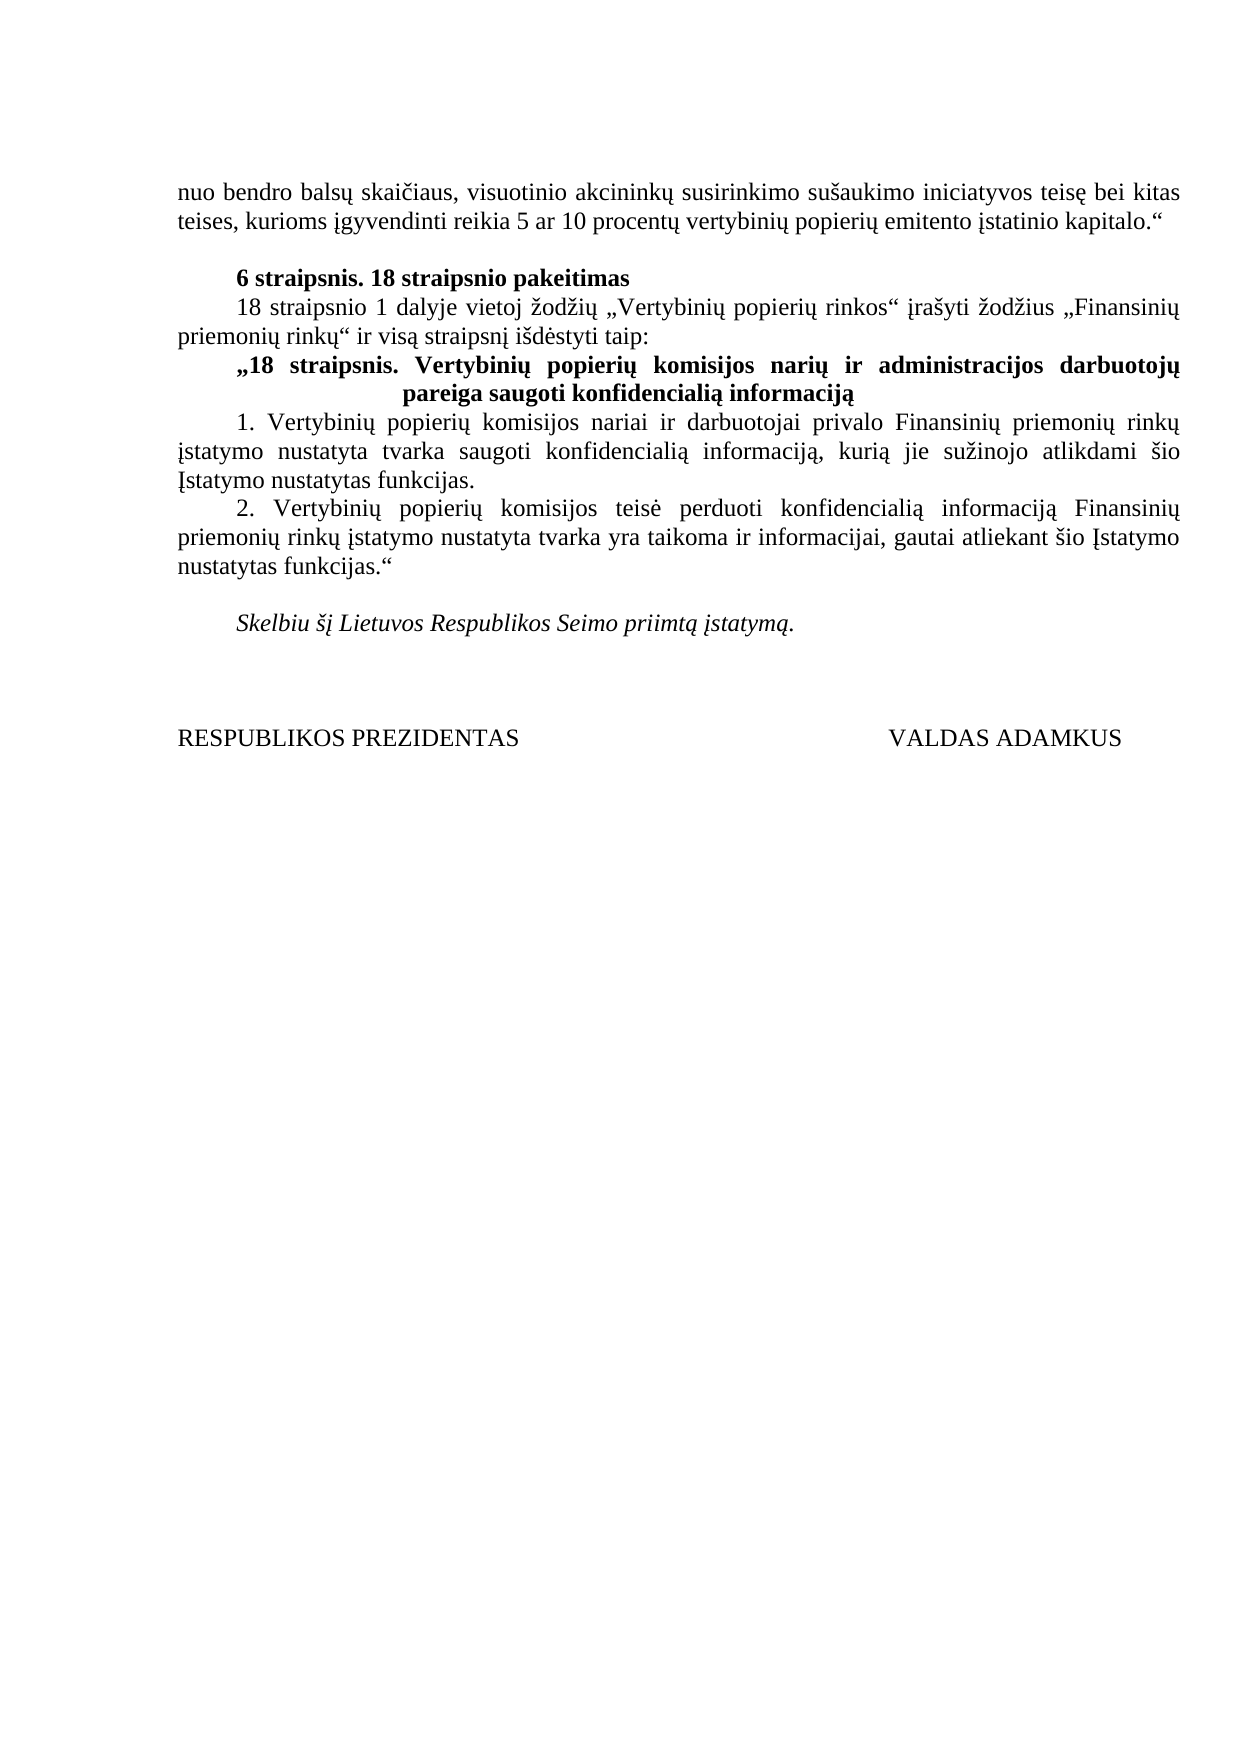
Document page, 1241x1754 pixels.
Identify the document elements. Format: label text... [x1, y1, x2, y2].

text „18 straipsnis. Vertybinių popierių komisijos narių ir administracijos darbuotojų pareiga saugoti konfidencialią informaciją [236, 350, 1181, 407]
text Skelbiu šį Lietuvos Respublikos Seimo priimtą įstatymą. [177, 608, 1181, 637]
text nuo bendro balsų skaičiaus, visuotinio akcininkų susirinkimo sušaukimo iniciatyvos teisę bei kitas teises, kurioms įgyvendinti reikia 5 ar 10 procentų vertybinių popierių emitento įstatinio kapitalo.“ [177, 177, 1181, 235]
text 6 straipsnis. 18 straipsnio pakeitimas [177, 263, 1181, 292]
text 18 straipsnio 1 dalyje vietoj žodžių „Vertybinių popierių rinkos“ įrašyti žodžius „Finansinių priemonių rinkų“ ir visą straipsnį išdėstyti taip: [177, 292, 1181, 350]
text 1. Vertybinių popierių komisijos nariai ir darbuotojai privalo Finansinių priemonių rinkų įstatymo nustatyta tvarka saugoti konfidencialią informaciją, kurią jie sužinojo atlikdami šio Įstatymo nustatytas funkcijas. [177, 407, 1181, 493]
text 2. Vertybinių popierių komisijos teisė perduoti konfidencialią informaciją Finansinių priemonių rinkų įstatymo nustatyta tvarka yra taikoma ir informacijai, gautai atliekant šio Įstatymo nustatytas funkcijas.“ [177, 493, 1181, 580]
text RESPUBLIKOS PREZIDENTAS VALDAS ADAMKUS [177, 723, 1181, 752]
